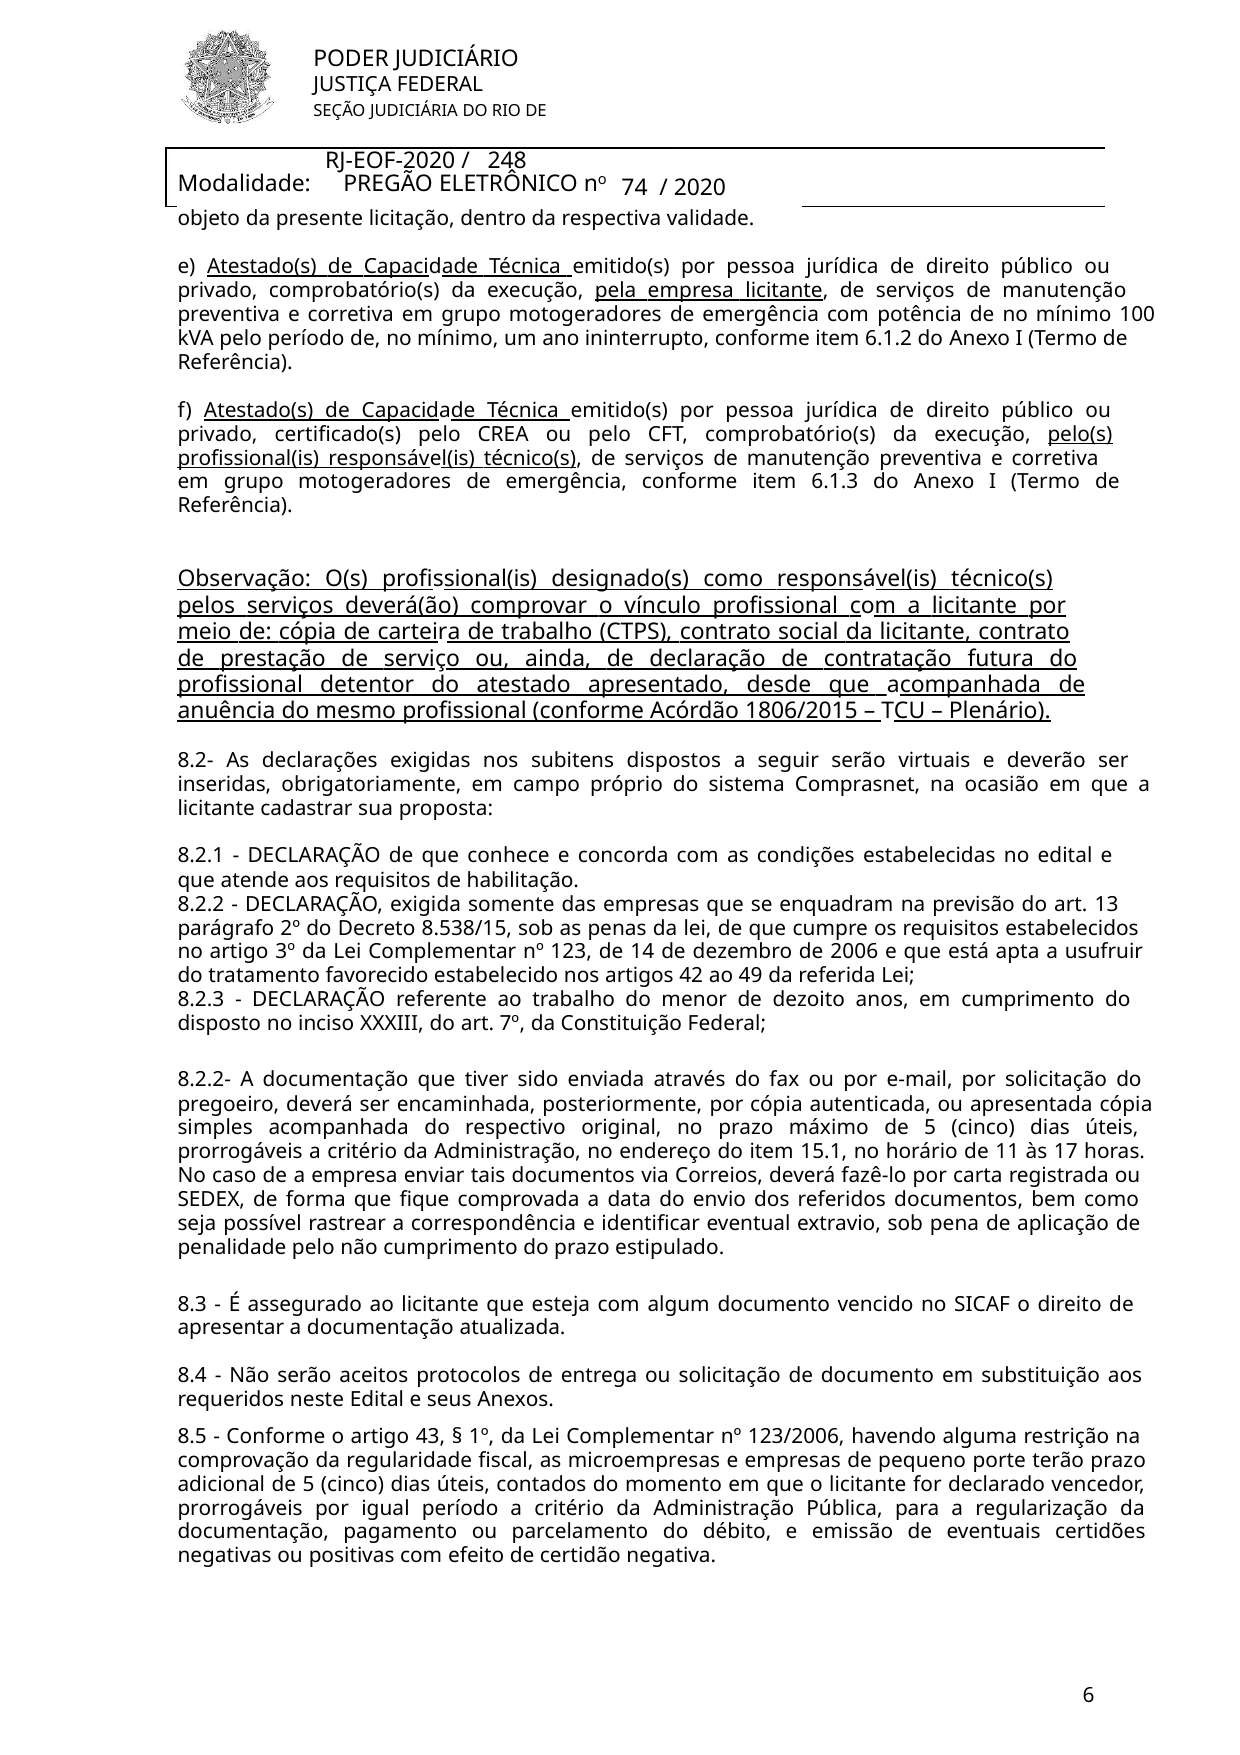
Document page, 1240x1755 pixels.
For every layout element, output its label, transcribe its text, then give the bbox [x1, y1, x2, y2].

text PODER JUDICIÁRIO [313, 45, 564, 72]
text e) Atestado(s) de Capacidade Técnica emitido(s) por pessoa jurídica de direito público ou [177, 254, 1230, 278]
text profissional(is) responsável(is) técnico(s), de serviços de manutenção preventiva e corretiva [177, 446, 1230, 470]
text 6 [1082, 1687, 1124, 1706]
text privado, certificado(s) pelo CREA ou pelo CFT, comprobatório(s) da execução, pelo(s) [177, 422, 1230, 446]
text penalidade pelo não cumprimento do prazo estipulado. [177, 1235, 1230, 1259]
text Observação: O(s) profissional(is) designado(s) como responsável(is) técnico(s) [177, 566, 1231, 592]
text do tratamento favorecido estabelecido nos artigos 42 ao 49 da referida Lei; [177, 963, 1230, 987]
text em grupo motogeradores de emergência, conforme item 6.1.3 do Anexo I (Termo de [177, 470, 1230, 494]
text anuência do mesmo profissional (conforme Acórdão 1806/2015 – TCU – Plenário). [177, 697, 1231, 724]
text seja possível rastrear a correspondência e identificar eventual extravio, sob pena de aplicação de [177, 1211, 1230, 1235]
text prorrogáveis a critério da Administração, no endereço do item 15.1, no horário de 11 às 17 horas. [177, 1139, 1230, 1163]
text Referência). [177, 494, 1230, 518]
text SEÇÃO JUDICIÁRIA DO RIO DE [313, 101, 597, 120]
text f) Atestado(s) de Capacidade Técnica emitido(s) por pessoa jurídica de direito público ou [177, 398, 1230, 422]
text 8.4 - Não serão aceitos protocolos de entrega ou solicitação de documento em substituição aos [177, 1363, 1230, 1388]
text 8.2.3 - DECLARAÇÃO referente ao trabalho do menor de dezoito anos, em cumprimento do [177, 987, 1230, 1012]
text pregoeiro, deverá ser encaminhada, posteriormente, por cópia autenticada, ou apresentada cópia [177, 1092, 1230, 1116]
text meio de: cópia de carteira de trabalho (CTPS), contrato social da licitante, contrato [177, 618, 1231, 645]
text parágrafo 2º do Decreto 8.538/15, sob as penas da lei, de que cumpre os requisitos estabelecidos [177, 916, 1230, 940]
text licitante cadastrar sua proposta: [177, 796, 1230, 820]
text pelos serviços deverá(ão) comprovar o vínculo profissional com a licitante por [177, 592, 1231, 618]
text documentação, pagamento ou parcelamento do débito, e emissão de eventuais certidões [177, 1520, 1230, 1544]
text 74 / 2020 [621, 176, 748, 200]
text 8.2.2- A documentação que tiver sido enviada através do fax ou por e-mail, por solicitação do [177, 1068, 1230, 1092]
text disposto no inciso XXXIII, do art. 7º, da Constituição Federal; [177, 1012, 1230, 1036]
text de prestação de serviço ou, ainda, de declaração de contratação futura do [177, 645, 1231, 671]
text comprovação da regularidade fiscal, as microempresas e empresas de pequeno porte terão prazo [177, 1448, 1230, 1472]
text apresentar a documentação atualizada. [177, 1316, 1230, 1339]
text requeridos neste Edital e seus Anexos. [177, 1388, 1230, 1412]
text inseridas, obrigatoriamente, em campo próprio do sistema Comprasnet, na ocasião em que a [177, 772, 1230, 796]
text adicional de 5 (cinco) dias úteis, contados do momento em que o licitante for declarado vencedor, [177, 1472, 1230, 1496]
text no artigo 3º da Lei Complementar nº 123, de 14 de dezembro de 2006 e que está apta a usufruir [177, 940, 1230, 963]
text 8.3 - É assegurado ao licitante que esteja com algum documento vencido no SICAF o direito de [177, 1292, 1230, 1316]
text kVA pelo período de, no mínimo, um ano ininterrupto, conforme item 6.1.2 do Anexo I (Termo de [177, 326, 1230, 350]
text privado, comprobatório(s) da execução, pela empresa licitante, de serviços de manutenção [177, 278, 1230, 302]
text Modalidade: PREGÃO ELETRÔNICO no [177, 173, 675, 196]
text que atende aos requisitos de habilitação. [177, 868, 1230, 892]
text RJ-EOF-2020 / 248 [325, 150, 675, 173]
text simples acompanhada do respectivo original, no prazo máximo de 5 (cinco) dias úteis, [177, 1116, 1230, 1139]
text 8.2.2 - DECLARAÇÃO, exigida somente das empresas que se enquadram na previsão do art. 13 [177, 892, 1230, 916]
text 8.2- As declarações exigidas nos subitens dispostos a seguir serão virtuais e deverão ser [177, 748, 1230, 772]
text SEDEX, de forma que fique comprovada a data do envio dos referidos documentos, bem como [177, 1187, 1230, 1211]
text preventiva e corretiva em grupo motogeradores de emergência com potência de no mínimo 100 [177, 302, 1230, 326]
text JUSTIÇA FEDERAL [313, 72, 564, 96]
text profissional detentor do atestado apresentado, desde que acompanhada de [177, 671, 1231, 697]
text No caso de a empresa enviar tais documentos via Correios, deverá fazê-lo por carta registrada ou [177, 1163, 1230, 1187]
text Referência). [177, 350, 1230, 374]
text prorrogáveis por igual período a critério da Administração Pública, para a regularização da [177, 1496, 1230, 1520]
text 8.2.1 - DECLARAÇÃO de que conhece e concorda com as condições estabelecidas no edital e [177, 844, 1230, 868]
text negativas ou positivas com efeito de certidão negativa. [177, 1544, 1230, 1568]
text objeto da presente licitação, dentro da respectiva validade. [177, 206, 802, 231]
text 8.5 - Conforme o artigo 43, § 1º, da Lei Complementar nº 123/2006, havendo alguma restrição na [177, 1424, 1230, 1448]
